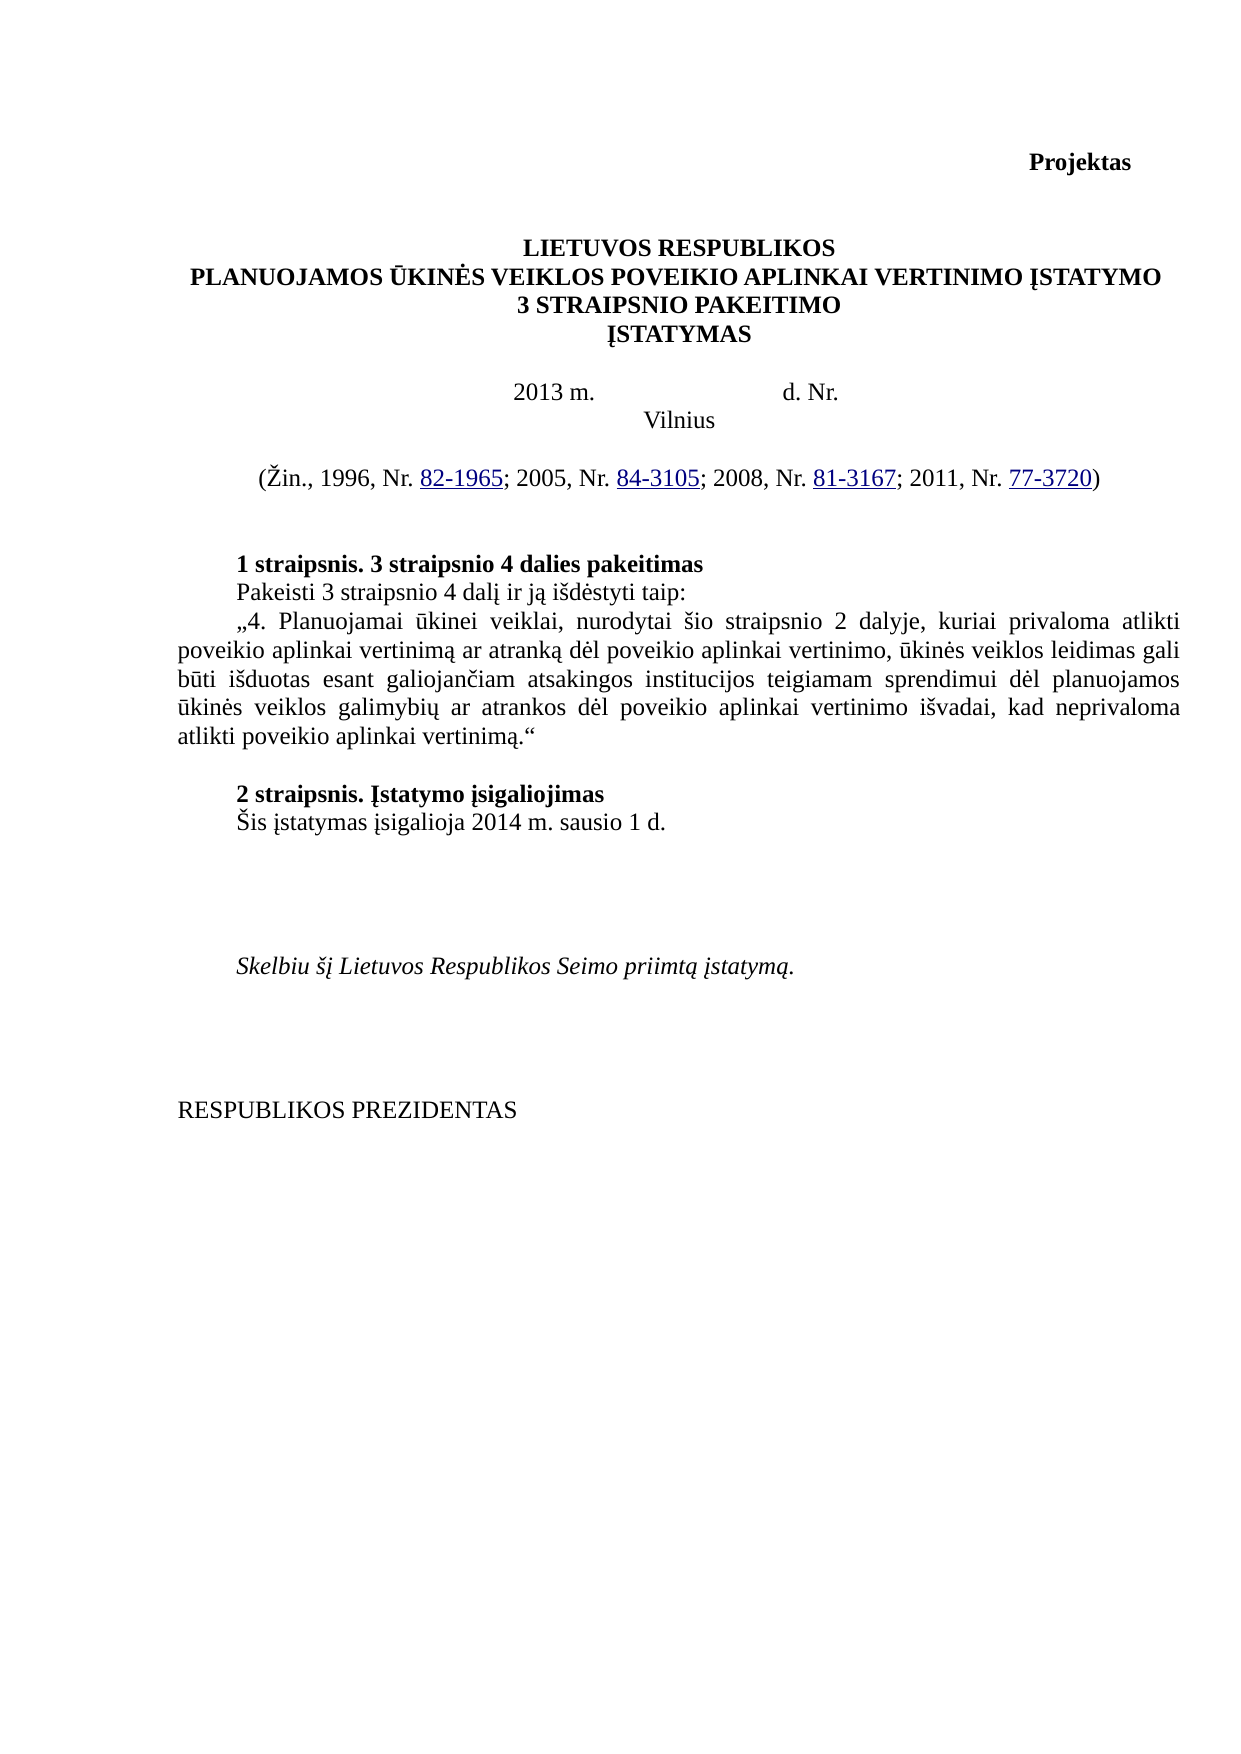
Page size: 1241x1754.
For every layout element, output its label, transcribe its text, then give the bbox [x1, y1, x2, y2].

text 2 straipsnis. Įstatymo įsigaliojimas [177, 779, 1181, 807]
text Šis įstatymas įsigalioja 2014 m. sausio 1 d. [177, 807, 1181, 836]
text ĮSTATYMAS [177, 319, 1181, 348]
text LIETUVOS RESPUBLIKOS [177, 233, 1181, 262]
text Vilnius [177, 406, 1181, 434]
text „4. Planuojamai ūkinei veiklai, nurodytai šio straipsnio 2 dalyje, kuriai privaloma atlikti poveikio aplinkai vertinimą ar atranką dėl poveikio aplinkai vertinimo, ūkinės veiklos leidimas gali būti išduotas esant galiojančiam atsakingos institucijos teigiamam sprendimui dėl planuojamos ūkinės veiklos galimybių ar atrankos dėl poveikio aplinkai vertinimo išvadai, kad neprivaloma atlikti poveikio aplinkai vertinimą.“ [177, 606, 1181, 750]
text 3 STRAIPSNIO PAKEITIMO [177, 291, 1181, 319]
text Projektas [177, 147, 1181, 176]
text Skelbiu šį Lietuvos Respublikos Seimo priimtą įstatymą. [177, 951, 1181, 980]
text PLANUOJAMOS ŪKINĖS VEIKLOS POVEIKIO APLINKAI VERTINIMO ĮSTATYMO [177, 262, 1181, 291]
text 1 straipsnis. 3 straipsnio 4 dalies pakeitimas [177, 549, 1181, 577]
text RESPUBLIKOS PREZIDENTAS [177, 1095, 1181, 1124]
text 2013 m. d. Nr. [177, 377, 1181, 406]
text Pakeisti 3 straipsnio 4 dalį ir ją išdėstyti taip: [177, 577, 1181, 606]
text (Žin., 1996, Nr. 82-1965; 2005, Nr. 84-3105; 2008, Nr. 81-3167; 2011, Nr. 77-3720) [177, 463, 1181, 492]
